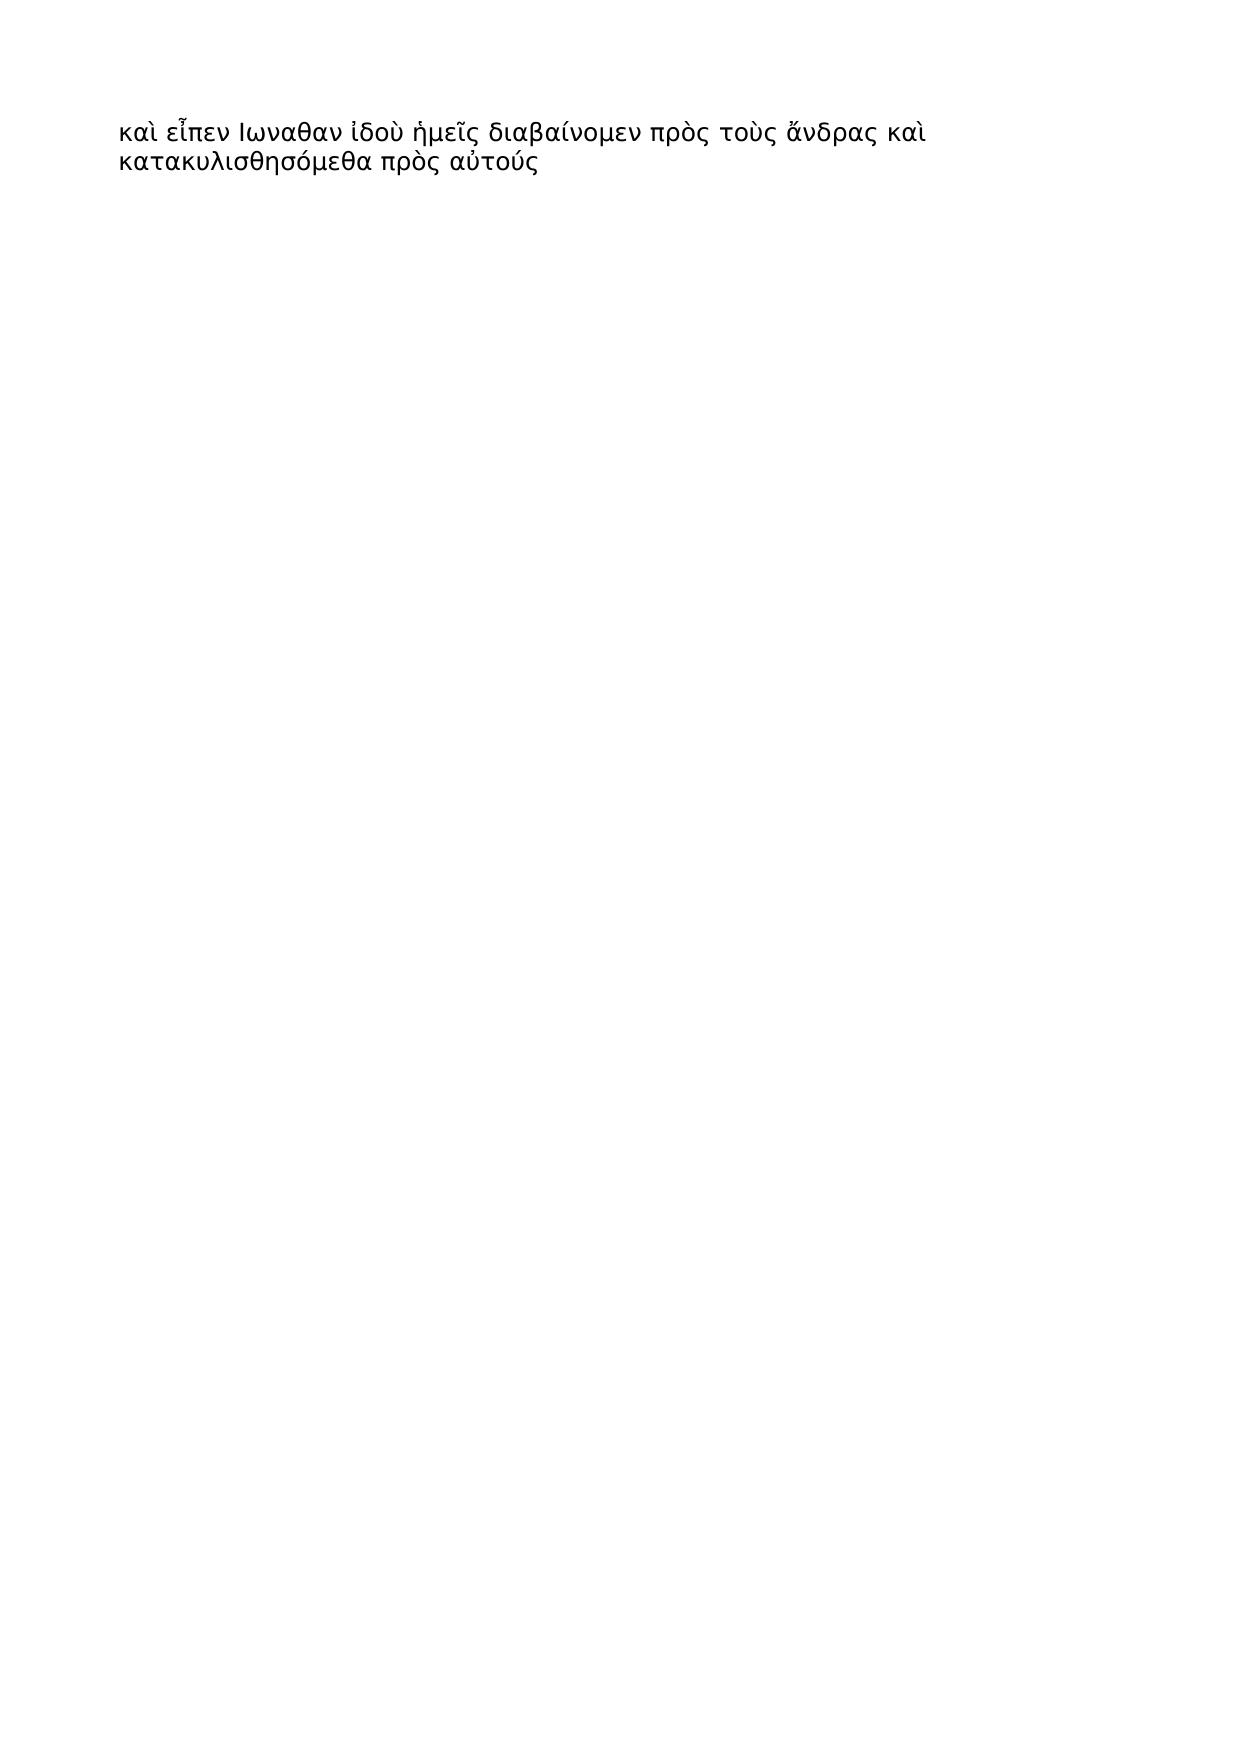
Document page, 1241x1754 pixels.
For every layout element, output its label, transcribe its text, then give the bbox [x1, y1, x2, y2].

text καὶ εἶπεν Ιωναθαν ἰδοὺ ἡμεῖς διαβαίνομεν πρὸς τοὺς ἄνδρας καὶ κατακυλισθησόμεθα πρὸς αὐτούς [118, 118, 1122, 176]
